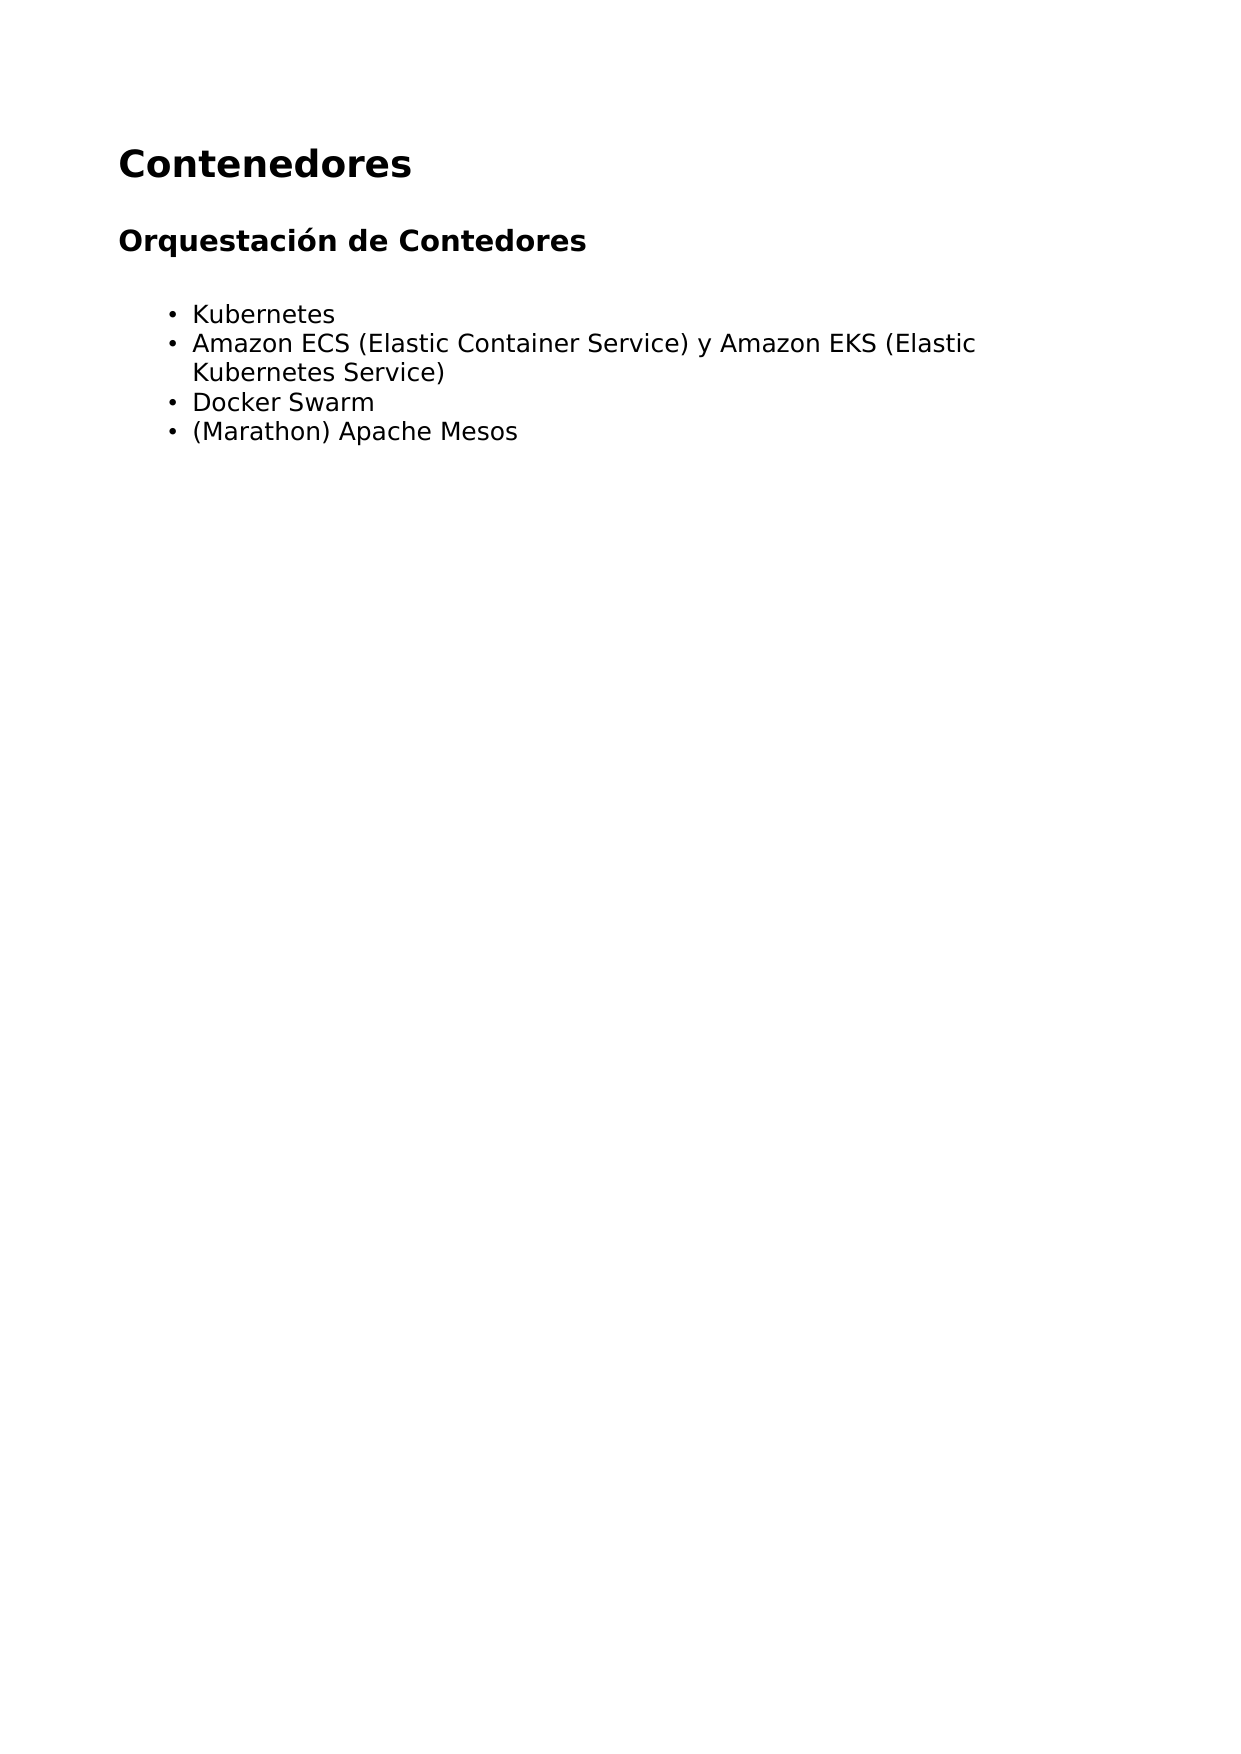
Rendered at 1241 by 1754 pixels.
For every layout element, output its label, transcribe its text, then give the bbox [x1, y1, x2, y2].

list Kubernetes [177, 300, 1122, 329]
subtitle Orquestación de Contedores [118, 224, 1122, 258]
list Docker Swarm [177, 388, 1122, 417]
subtitle Contenedores [118, 143, 1122, 187]
list (Marathon) Apache Mesos [177, 417, 1122, 446]
list Amazon ECS (Elastic Container Service) y Amazon EKS (Elastic Kubernetes Service) [177, 329, 1122, 388]
